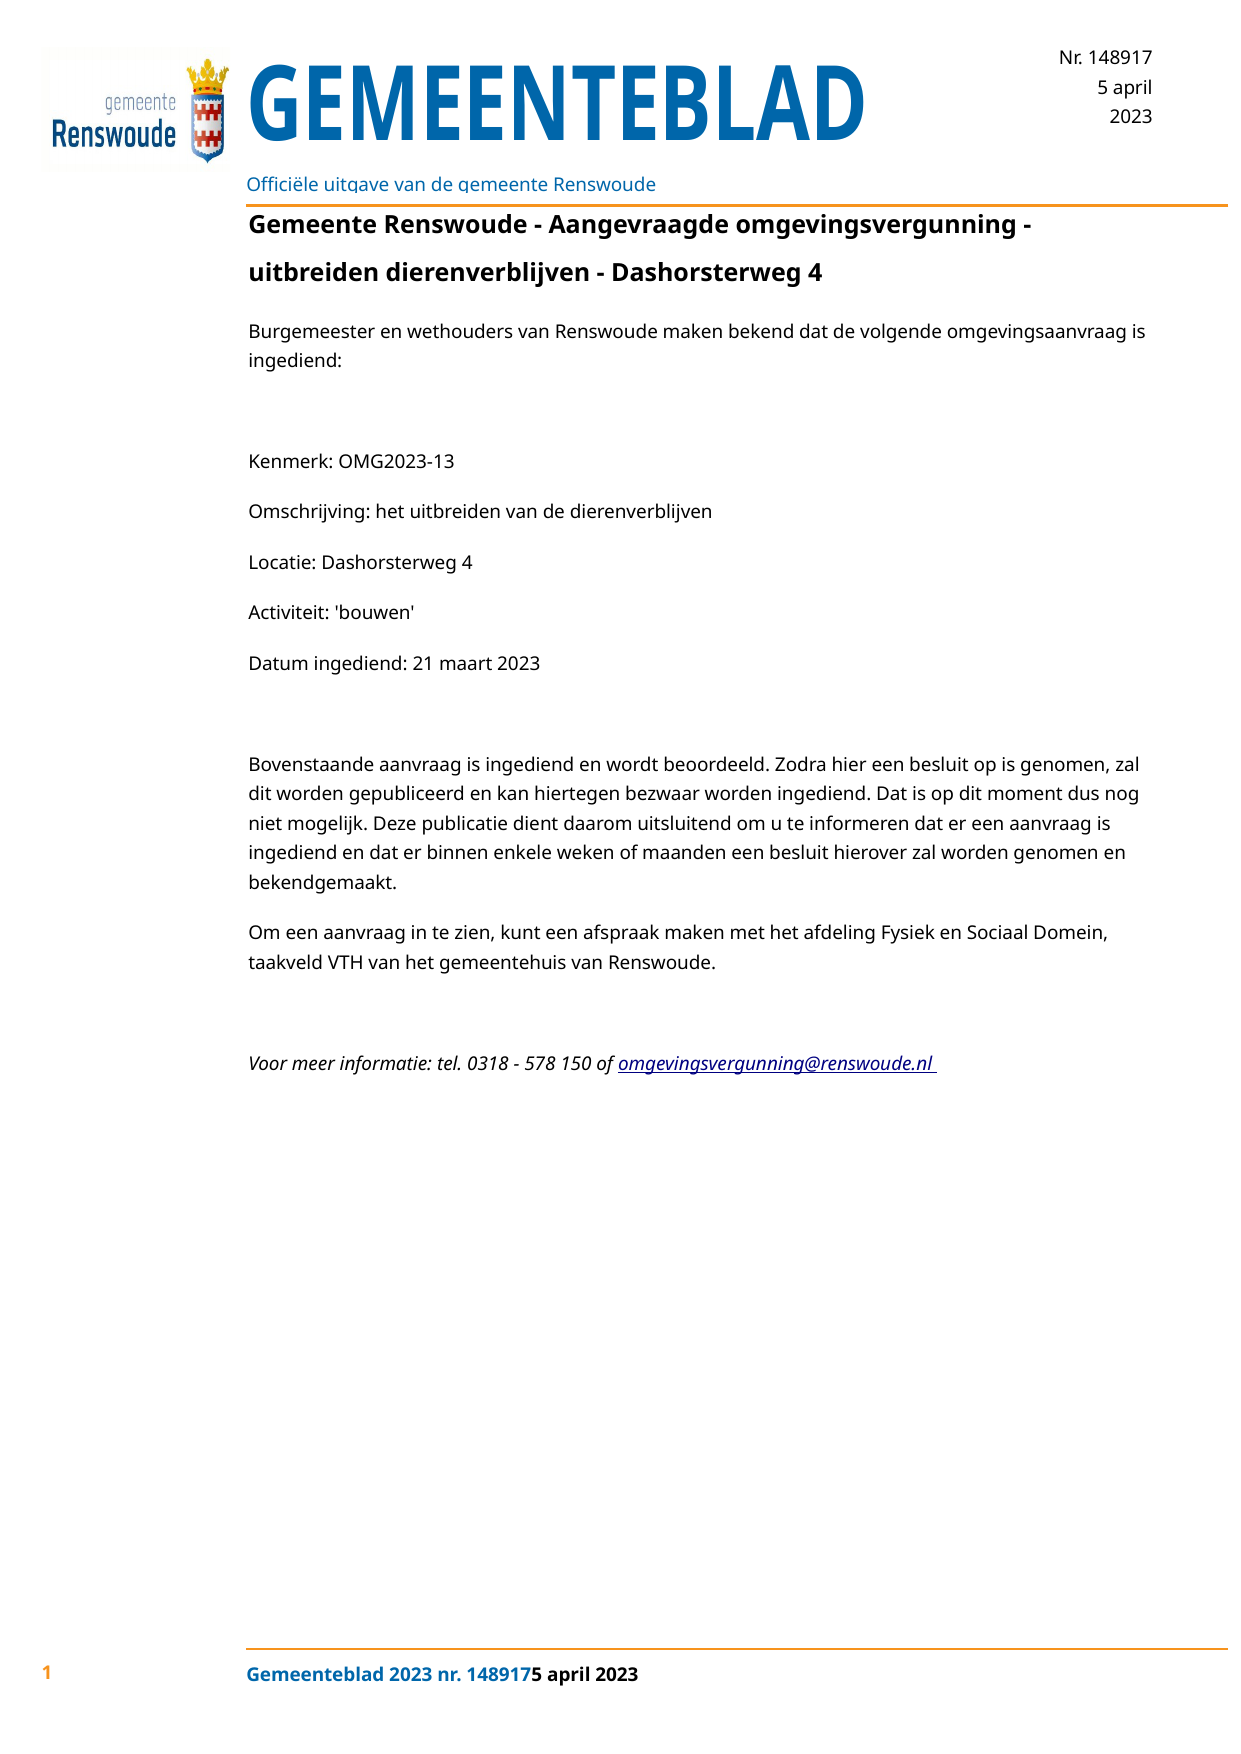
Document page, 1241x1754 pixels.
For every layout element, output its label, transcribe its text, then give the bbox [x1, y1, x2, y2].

text Om een aanvraag in te zien, kunt een afspraak maken met het afdeling Fysiek en Sociaal Domein, taakveld VTH van het gemeentehuis van Renswoude. [248, 919, 1152, 975]
text Kenmerk: OMG2023-13 [248, 448, 1152, 474]
text Gemeente Renswoude - Aangevraagde omgevingsvergunning - uitbreiden dierenverblijven - Dashorsterweg 4 [248, 207, 1152, 288]
text Datum ingediend: 21 maart 2023 [248, 650, 1152, 676]
text Activiteit: 'bouwen' [248, 599, 1152, 625]
picture [41, 47, 231, 172]
text Omschrijving: het uitbreiden van de dierenverblijven [248, 499, 1152, 524]
text Burgemeester en wethouders van Renswoude maken bekend dat de volgende omgevingsaanvraag is ingediend: [248, 318, 1152, 373]
text Locatie: Dashorsterweg 4 [248, 549, 1152, 575]
text Bovenstaande aanvraag is ingediend en wordt beoordeeld. Zodra hier een besluit op is genomen, zal dit worden gepubliceerd en kan hiertegen bezwaar worden ingediend. Dat is op dit moment dus nog niet mogelijk. Deze publicatie dient daarom uitsluitend om u te informeren dat er een aanvraag is ingediend en dat er binnen enkele weken of maanden een besluit hierover zal worden genomen en bekendgemaakt. [248, 751, 1152, 895]
text Voor meer informatie: tel. 0318 - 578 150 of omgevingsvergunning@renswoude.nl [248, 1050, 1152, 1076]
